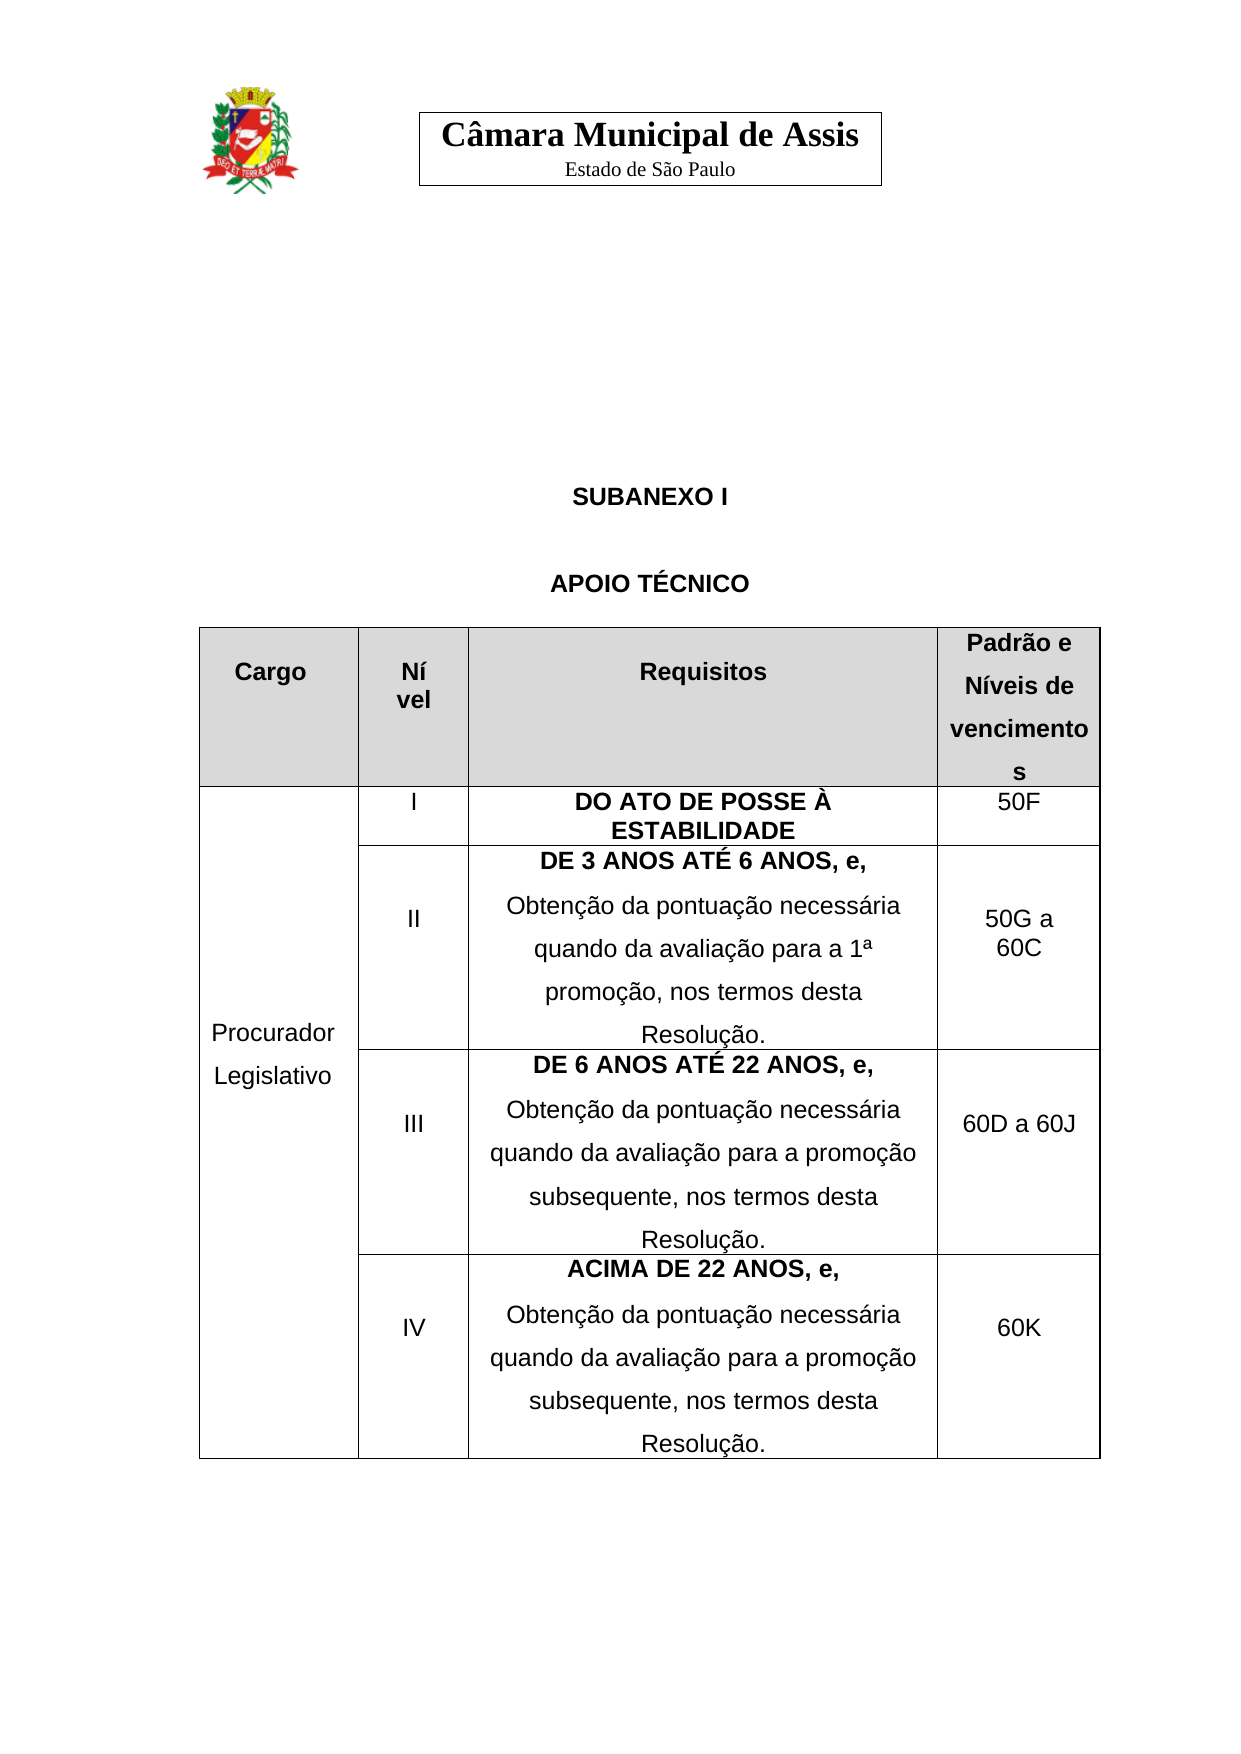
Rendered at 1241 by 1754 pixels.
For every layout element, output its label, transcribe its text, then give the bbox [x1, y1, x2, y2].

table_cell DO ATO DE POSSE À ESTABILIDADE [469, 787, 937, 844]
table_cell 50F [938, 787, 1099, 844]
table_cell IV [359, 1255, 468, 1458]
table_header Nível [359, 628, 468, 786]
table_cell DE 6 ANOS ATÉ 22 ANOS, e, Obtenção da pontuação necessária quando da avaliação para a promoção subsequente, nos termos desta Resolução. [469, 1050, 937, 1253]
table_cell II [359, 846, 468, 1049]
text APOIO TÉCNICO [196, 569, 1103, 598]
table_cell ACIMA DE 22 ANOS, e, Obtenção da pontuação necessária quando da avaliação para a promoção subsequente, nos termos desta Resolução. [469, 1255, 937, 1458]
table_header Padrão e Níveis de vencimentos [938, 628, 1099, 786]
table_cell DE 3 ANOS ATÉ 6 ANOS, e, Obtenção da pontuação necessária quando da avaliação para a 1ª promoção, nos termos desta Resolução. [469, 846, 937, 1049]
table_cell I [359, 787, 468, 844]
table_cell 60K [938, 1255, 1099, 1458]
text SUBANEXO I [196, 482, 1103, 511]
table_header Requisitos [469, 628, 937, 786]
table_cell III [359, 1050, 468, 1253]
table_cell Procurador Legislativo [200, 787, 358, 1458]
table_header Cargo [200, 628, 358, 786]
table_cell 50G a 60C [938, 846, 1099, 1049]
table_cell 60D a 60J [938, 1050, 1099, 1253]
picture [202, 87, 299, 194]
